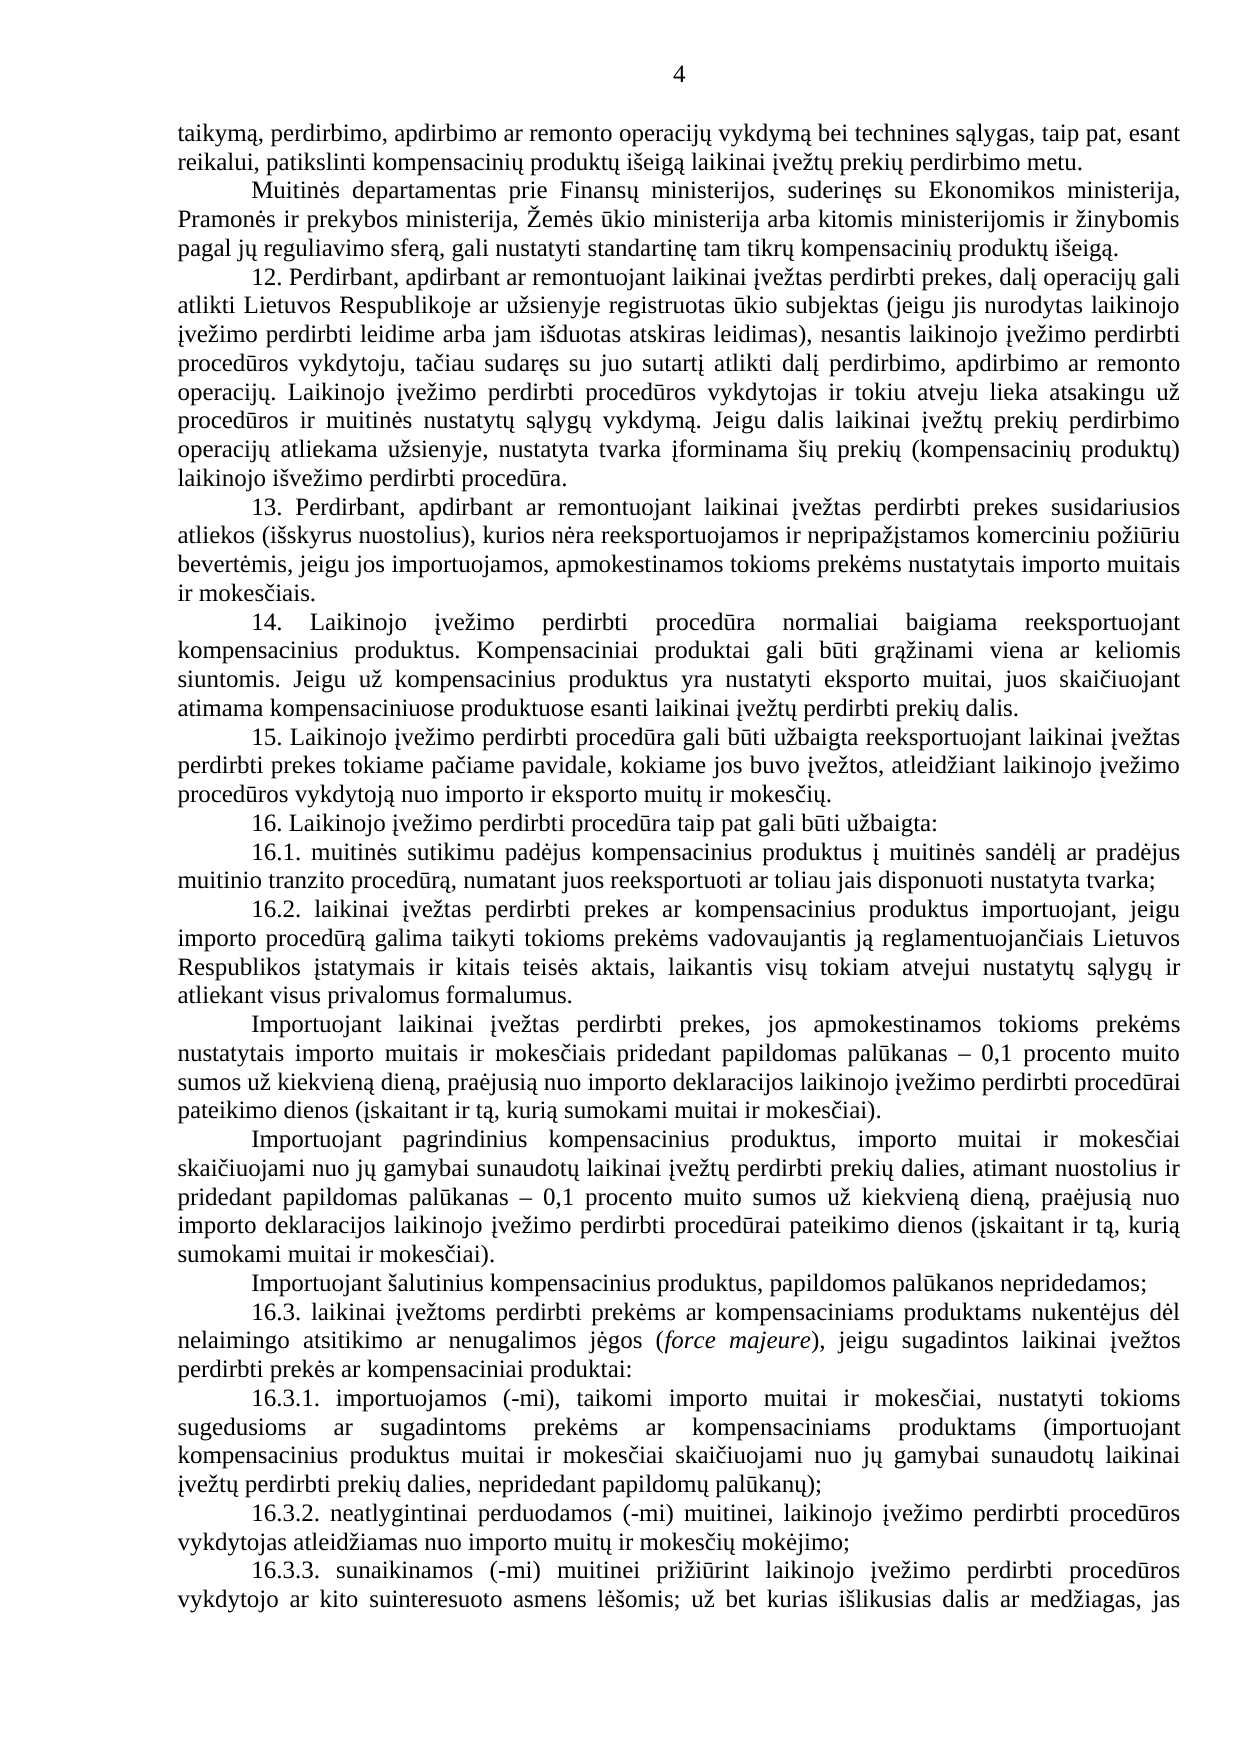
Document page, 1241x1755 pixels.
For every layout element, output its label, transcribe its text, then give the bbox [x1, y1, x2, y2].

text 16.3.2. neatlygintinai perduodamos (-mi) muitinei, laikinojo įvežimo perdirbti procedūros vykdytojas atleidžiamas nuo importo muitų ir mokesčių mokėjimo; [177, 1498, 1181, 1556]
text 16.3.3. sunaikinamos (-mi) muitinei prižiūrint laikinojo įvežimo perdirbti procedūros vykdytojo ar kito suinteresuoto asmens lėšomis; už bet kurias išlikusias dalis ar medžiagas, jas [177, 1556, 1181, 1613]
text Importuojant šalutinius kompensacinius produktus, papildomos palūkanos nepridedamos; [177, 1268, 1181, 1297]
text 14. Laikinojo įvežimo perdirbti procedūra normaliai baigiama reeksportuojant kompensacinius produktus. Kompensaciniai produktai gali būti grąžinami viena ar keliomis siuntomis. Jeigu už kompensacinius produktus yra nustatyti eksporto muitai, juos skaičiuojant atimama kompensaciniuose produktuose esanti laikinai įvežtų perdirbti prekių dalis. [177, 607, 1181, 722]
text 16.3.1. importuojamos (-mi), taikomi importo muitai ir mokesčiai, nustatyti tokioms sugedusioms ar sugadintoms prekėms ar kompensaciniams produktams (importuojant kompensacinius produktus muitai ir mokesčiai skaičiuojami nuo jų gamybai sunaudotų laikinai įvežtų perdirbti prekių dalies, nepridedant papildomų palūkanų); [177, 1383, 1181, 1498]
text 16.1. muitinės sutikimu padėjus kompensacinius produktus į muitinės sandėlį ar pradėjus muitinio tranzito procedūrą, numatant juos reeksportuoti ar toliau jais disponuoti nustatyta tvarka; [177, 837, 1181, 894]
text Importuojant pagrindinius kompensacinius produktus, importo muitai ir mokesčiai skaičiuojami nuo jų gamybai sunaudotų laikinai įvežtų perdirbti prekių dalies, atimant nuostolius ir pridedant papildomas palūkanas – 0,1 procento muito sumos už kiekvieną dieną, praėjusią nuo importo deklaracijos laikinojo įvežimo perdirbti procedūrai pateikimo dienos (įskaitant ir tą, kurią sumokami muitai ir mokesčiai). [177, 1124, 1181, 1268]
text 16. Laikinojo įvežimo perdirbti procedūra taip pat gali būti užbaigta: [177, 808, 1181, 837]
text 12. Perdirbant, apdirbant ar remontuojant laikinai įvežtas perdirbti prekes, dalį operacijų gali atlikti Lietuvos Respublikoje ar užsienyje registruotas ūkio subjektas (jeigu jis nurodytas laikinojo įvežimo perdirbti leidime arba jam išduotas atskiras leidimas), nesantis laikinojo įvežimo perdirbti procedūros vykdytoju, tačiau sudaręs su juo sutartį atlikti dalį perdirbimo, apdirbimo ar remonto operacijų. Laikinojo įvežimo perdirbti procedūros vykdytojas ir tokiu atveju lieka atsakingu už procedūros ir muitinės nustatytų sąlygų vykdymą. Jeigu dalis laikinai įvežtų prekių perdirbimo operacijų atliekama užsienyje, nustatyta tvarka įforminama šių prekių (kompensacinių produktų) laikinojo išvežimo perdirbti procedūra. [177, 262, 1181, 492]
text 16.3. laikinai įvežtoms perdirbti prekėms ar kompensaciniams produktams nukentėjus dėl nelaimingo atsitikimo ar nenugalimos jėgos (force majeure), jeigu sugadintos laikinai įvežtos perdirbti prekės ar kompensaciniai produktai: [177, 1297, 1181, 1383]
text Muitinės departamentas prie Finansų ministerijos, suderinęs su Ekonomikos ministerija, Pramonės ir prekybos ministerija, Žemės ūkio ministerija arba kitomis ministerijomis ir žinybomis pagal jų reguliavimo sferą, gali nustatyti standartinę tam tikrų kompensacinių produktų išeigą. [177, 176, 1181, 262]
text 15. Laikinojo įvežimo perdirbti procedūra gali būti užbaigta reeksportuojant laikinai įvežtas perdirbti prekes tokiame pačiame pavidale, kokiame jos buvo įvežtos, atleidžiant laikinojo įvežimo procedūros vykdytoją nuo importo ir eksporto muitų ir mokesčių. [177, 722, 1181, 808]
text taikymą, perdirbimo, apdirbimo ar remonto operacijų vykdymą bei technines sąlygas, taip pat, esant reikalui, patikslinti kompensacinių produktų išeigą laikinai įvežtų prekių perdirbimo metu. [177, 118, 1181, 176]
text 13. Perdirbant, apdirbant ar remontuojant laikinai įvežtas perdirbti prekes susidariusios atliekos (išskyrus nuostolius), kurios nėra reeksportuojamos ir nepripažįstamos komerciniu požiūriu bevertėmis, jeigu jos importuojamos, apmokestinamos tokioms prekėms nustatytais importo muitais ir mokesčiais. [177, 492, 1181, 607]
text 16.2. laikinai įvežtas perdirbti prekes ar kompensacinius produktus importuojant, jeigu importo procedūrą galima taikyti tokioms prekėms vadovaujantis ją reglamentuojančiais Lietuvos Respublikos įstatymais ir kitais teisės aktais, laikantis visų tokiam atvejui nustatytų sąlygų ir atliekant visus privalomus formalumus. [177, 894, 1181, 1009]
text Importuojant laikinai įvežtas perdirbti prekes, jos apmokestinamos tokioms prekėms nustatytais importo muitais ir mokesčiais pridedant papildomas palūkanas – 0,1 procento muito sumos už kiekvieną dieną, praėjusią nuo importo deklaracijos laikinojo įvežimo perdirbti procedūrai pateikimo dienos (įskaitant ir tą, kurią sumokami muitai ir mokesčiai). [177, 1009, 1181, 1124]
